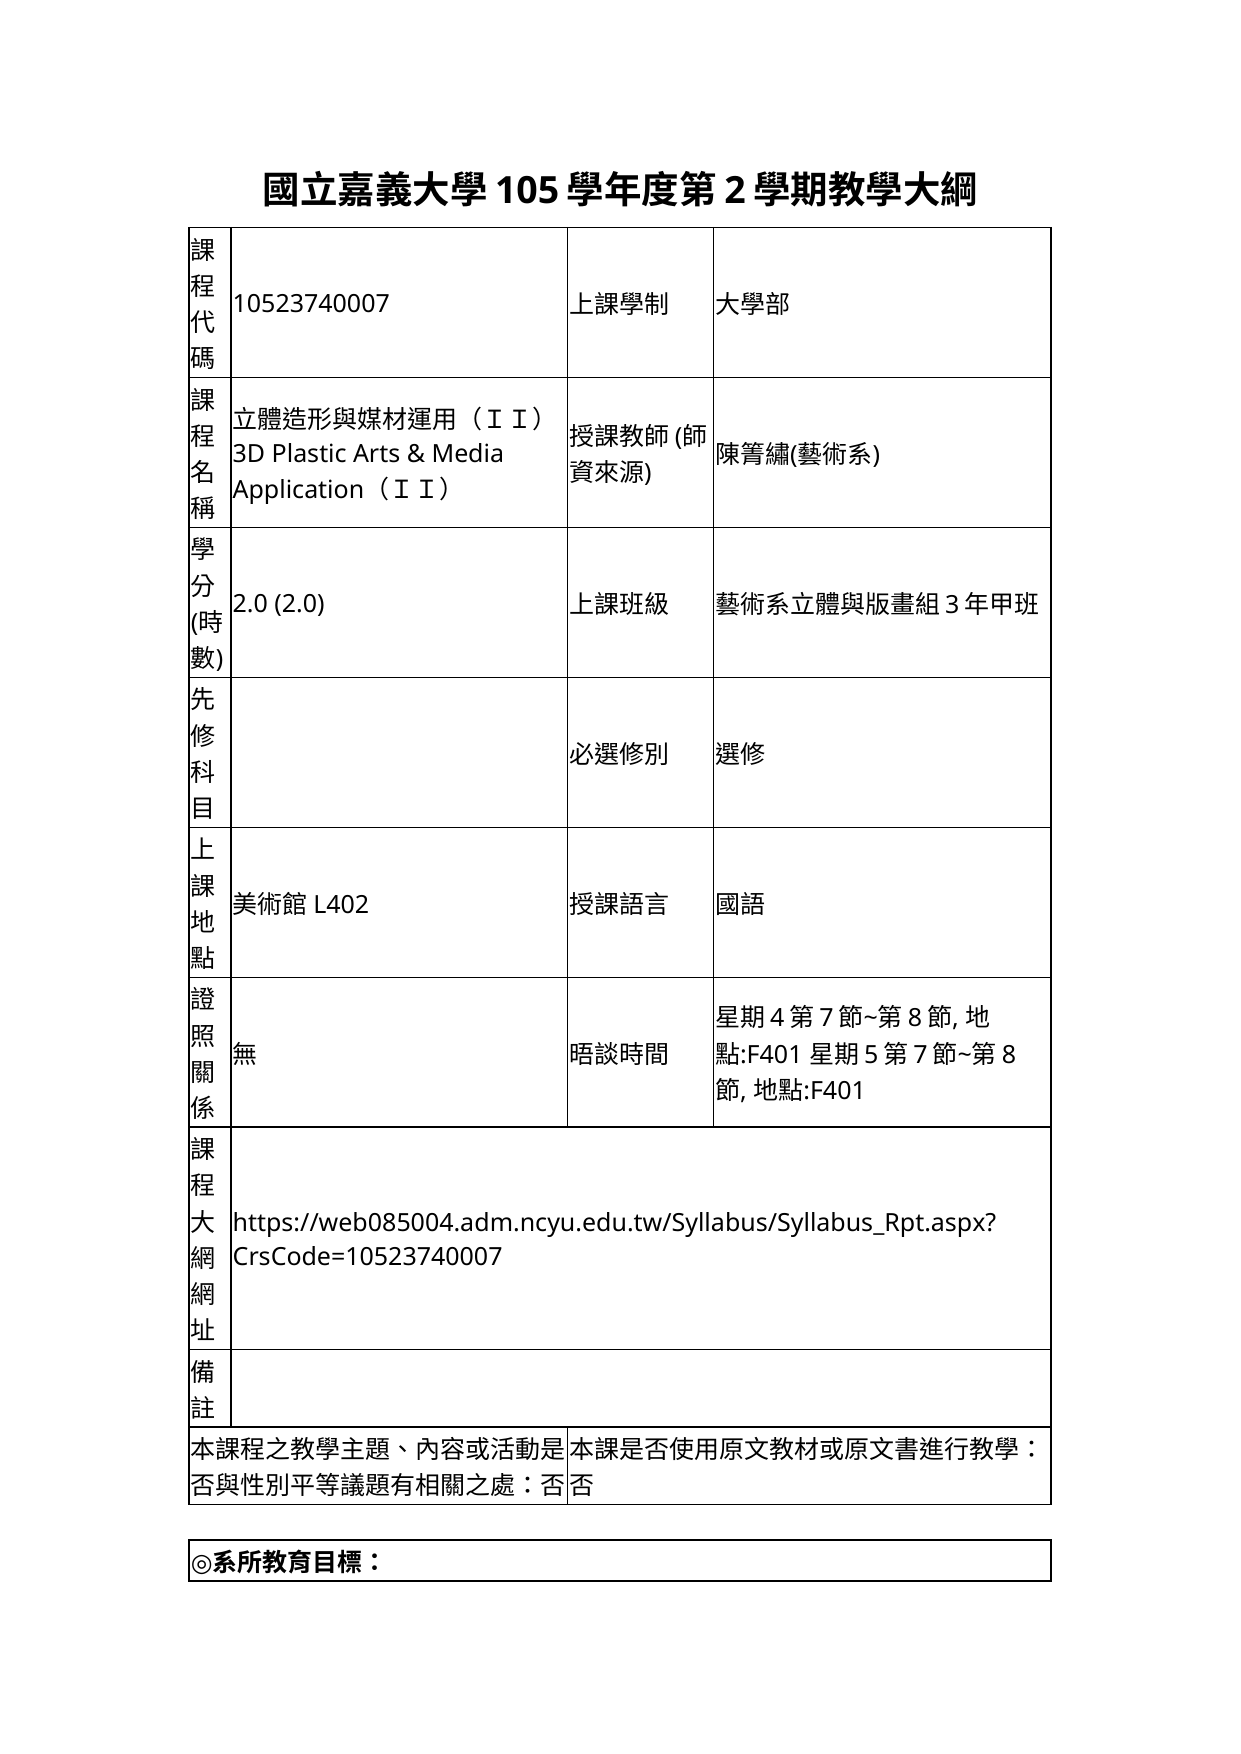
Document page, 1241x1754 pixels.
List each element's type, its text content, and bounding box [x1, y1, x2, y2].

table_cell 上課地點 [190, 828, 230, 976]
table_header 課程代碼 [190, 228, 230, 377]
table_header 10523740007 [232, 228, 567, 377]
table_cell 證照關係 [190, 978, 230, 1126]
table_cell 美術館 L402 [232, 828, 567, 976]
table_cell 上課班級 [568, 528, 713, 677]
table_cell 無 [232, 978, 567, 1126]
table_header 大學部 [714, 228, 1050, 377]
table_cell [232, 1350, 1050, 1426]
table_cell 本課程之教學主題、內容或活動是否與性別平等議題有相關之處：否 [190, 1428, 567, 1503]
table_cell 2.0 (2.0) [232, 528, 567, 677]
table_cell 授課語言 [568, 828, 713, 976]
subtitle 國立嘉義大學105學年度第2學期教學大綱 [187, 160, 1053, 215]
table_cell 陳箐繡(藝術系) [714, 378, 1050, 527]
table_cell 晤談時間 [568, 978, 713, 1126]
table_cell 本課是否使用原文教材或原文書進行教學：否 [568, 1428, 1050, 1503]
table_cell 先修科目 [190, 678, 230, 826]
table_header ◎系所教育目標： [190, 1541, 1050, 1580]
table_cell 課程名稱 [190, 378, 230, 527]
table_header 上課學制 [568, 228, 713, 377]
table_cell 星期4第7節~第8節, 地點:F401 星期5第7節~第8節, 地點:F401 [714, 978, 1050, 1126]
table_header [188, 225, 1053, 1584]
table_cell 備 註 [190, 1350, 230, 1426]
table_cell 課程大網網址 [190, 1128, 230, 1349]
table_cell 立體造形與媒材運用（ＩＩ） 3D Plastic Arts & Media Application（ＩＩ） [232, 378, 567, 527]
table_cell 國語 [714, 828, 1050, 976]
table_cell [232, 678, 567, 826]
table_cell 必選修別 [568, 678, 713, 826]
table_cell 選修 [714, 678, 1050, 826]
table_cell 學分(時數) [190, 528, 230, 677]
table_cell 授課教師 (師資來源) [568, 378, 713, 527]
table_cell 藝術系立體與版畫組3年甲班 [714, 528, 1050, 677]
table_cell https://web085004.adm.ncyu.edu.tw/Syllabus/Syllabus_Rpt.aspx?CrsCode=10523740007 [232, 1128, 1050, 1349]
